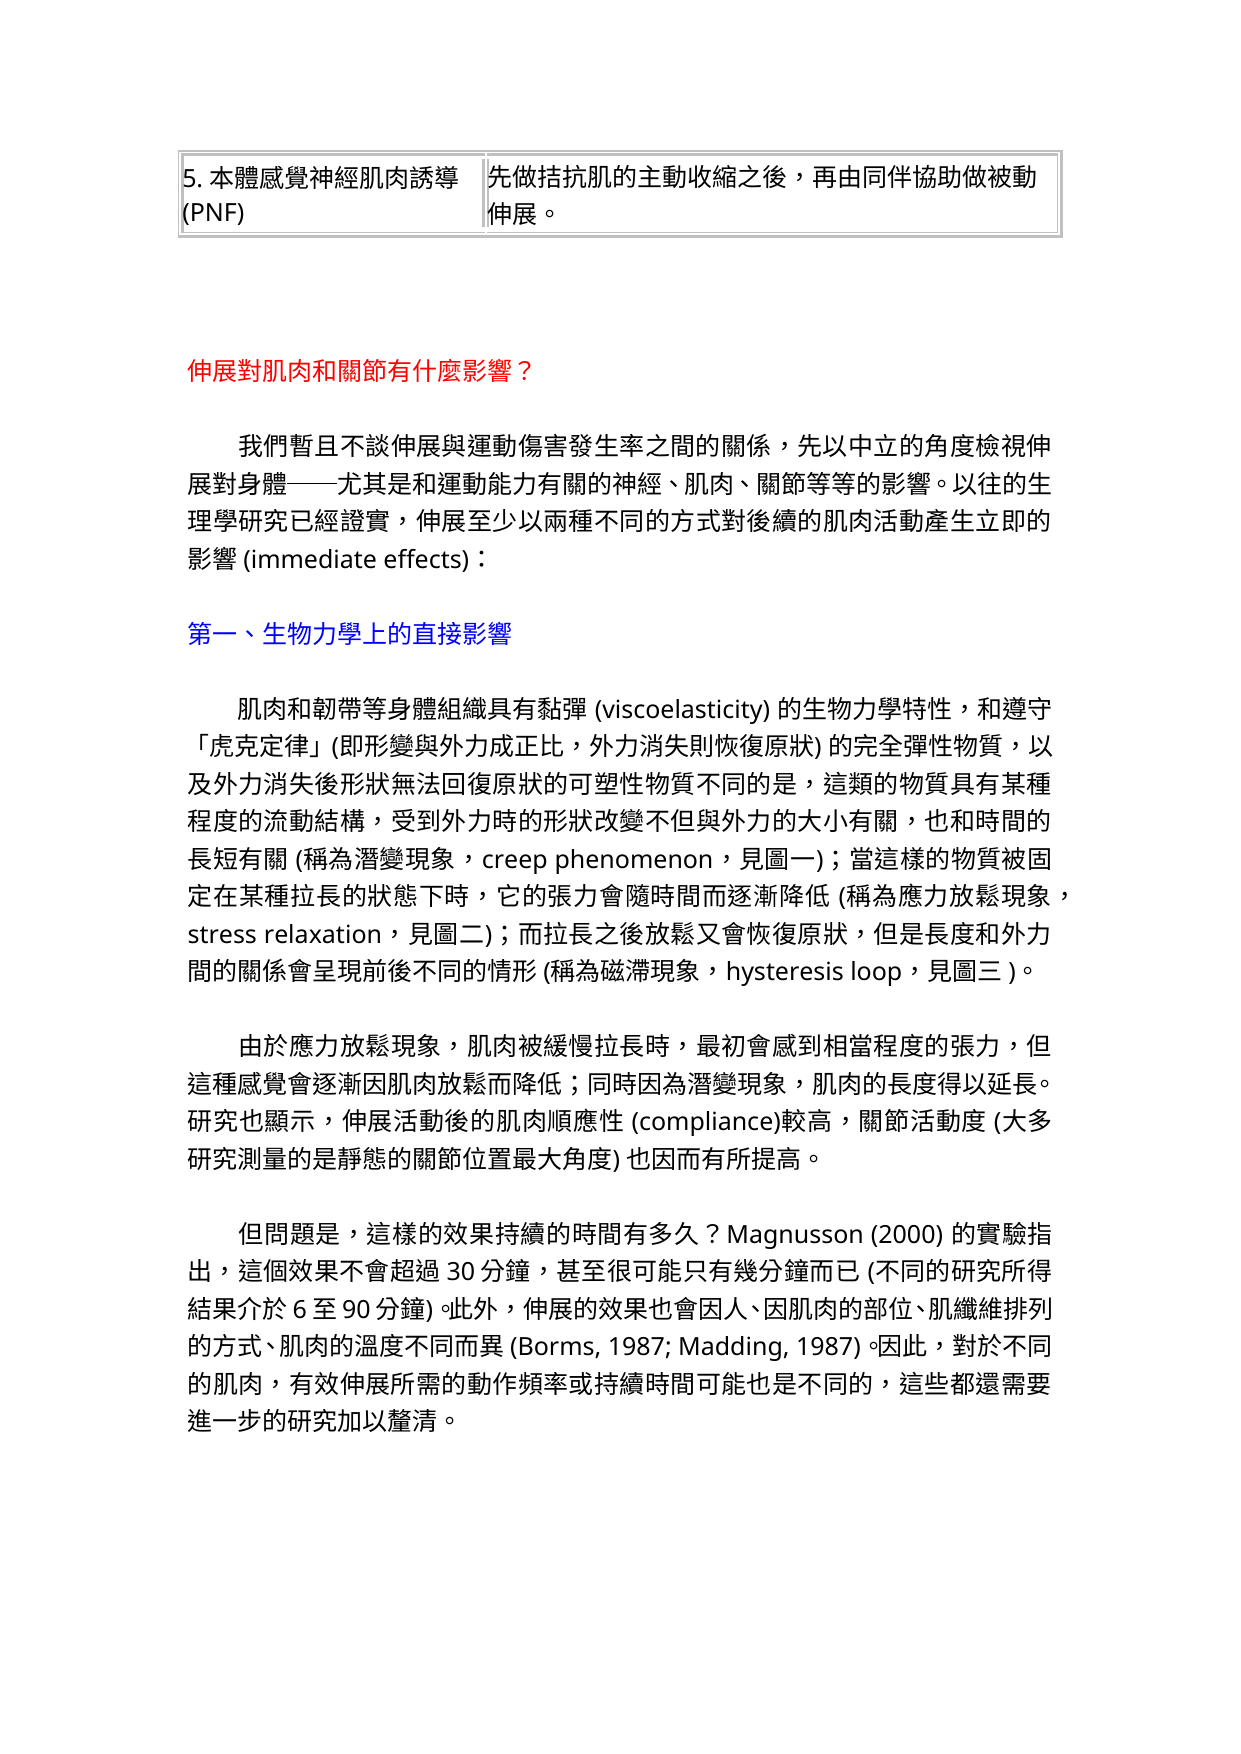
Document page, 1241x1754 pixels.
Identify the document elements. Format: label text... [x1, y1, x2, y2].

table_cell 5. 本體感覺神經肌肉誘導 (PNF) [184, 156, 485, 232]
text 伸展對肌肉和關節有什麼影響？ 我們暫且不談伸展與運動傷害發生率之間的關係，先以中立的角度檢視伸展對身體──尤其是和運動能力有關的神經、肌肉、關節等等的影響。以往的生理學研究已經證實，伸展至少以兩種不同的方式對後續的肌肉活動產生立即的影響 (immediate effects)： 第一、生物力學上的直接影響 肌肉和韌帶等身體組織具有黏彈 (viscoelasticity) 的生物力學特性，和遵守「虎克定律」(即形變與外力成正比，外力消失則恢復原狀) 的完全彈性物質，以及外力消失後形狀無法回復原狀的可塑性物質不同的是，這類的物質具有某種程度的流動結構，受到外力時的形狀改變不但與外力的大小有關，也和時間的長短有關 (稱為潛變現象，creep phenomenon，見圖一)；當這樣的物質被固定在某種拉長的狀態下時，它的張力會隨時間而逐漸降低 (稱為應力放鬆現象，stress relaxation，見圖二)；而拉長之後放鬆又會恢復原狀，但是長度和外力間的關係會呈現前後不同的情形 (稱為磁滯現象，hysteresis loop，見圖三 )。 由於應力放鬆現象，肌肉被緩慢拉長時，最初會感到相當程度的張力，但這種感覺會逐漸因肌肉放鬆而降低；同時因為潛變現象，肌肉的長度得以延長。研究也顯示，伸展活動後的肌肉順應性 (compliance)較高，關節活動度 (大多研究測量的是靜態的關節位置最大角度) 也因而有所提高。 但問題是，這樣的效果持續的時間有多久？Magnusson (2000) 的實驗指出，這個效果不會超過30分鐘，甚至很可能只有幾分鐘而已 (不同的研究所得結果介於6至90分鐘)。此外，伸展的效果也會因人、因肌肉的部位、肌纖維排列的方式、肌肉的溫度不同而異 (Borms, 1987; Madding, 1987)。因此，對於不同的肌肉，有效伸展所需的動作頻率或持續時間可能也是不同的，這些都還需要進一步的研究加以釐清。 [187, 276, 1053, 1438]
table_cell 先做拮抗肌的主動收縮之後，再由同伴協助做被動伸展。 [485, 152, 1060, 232]
